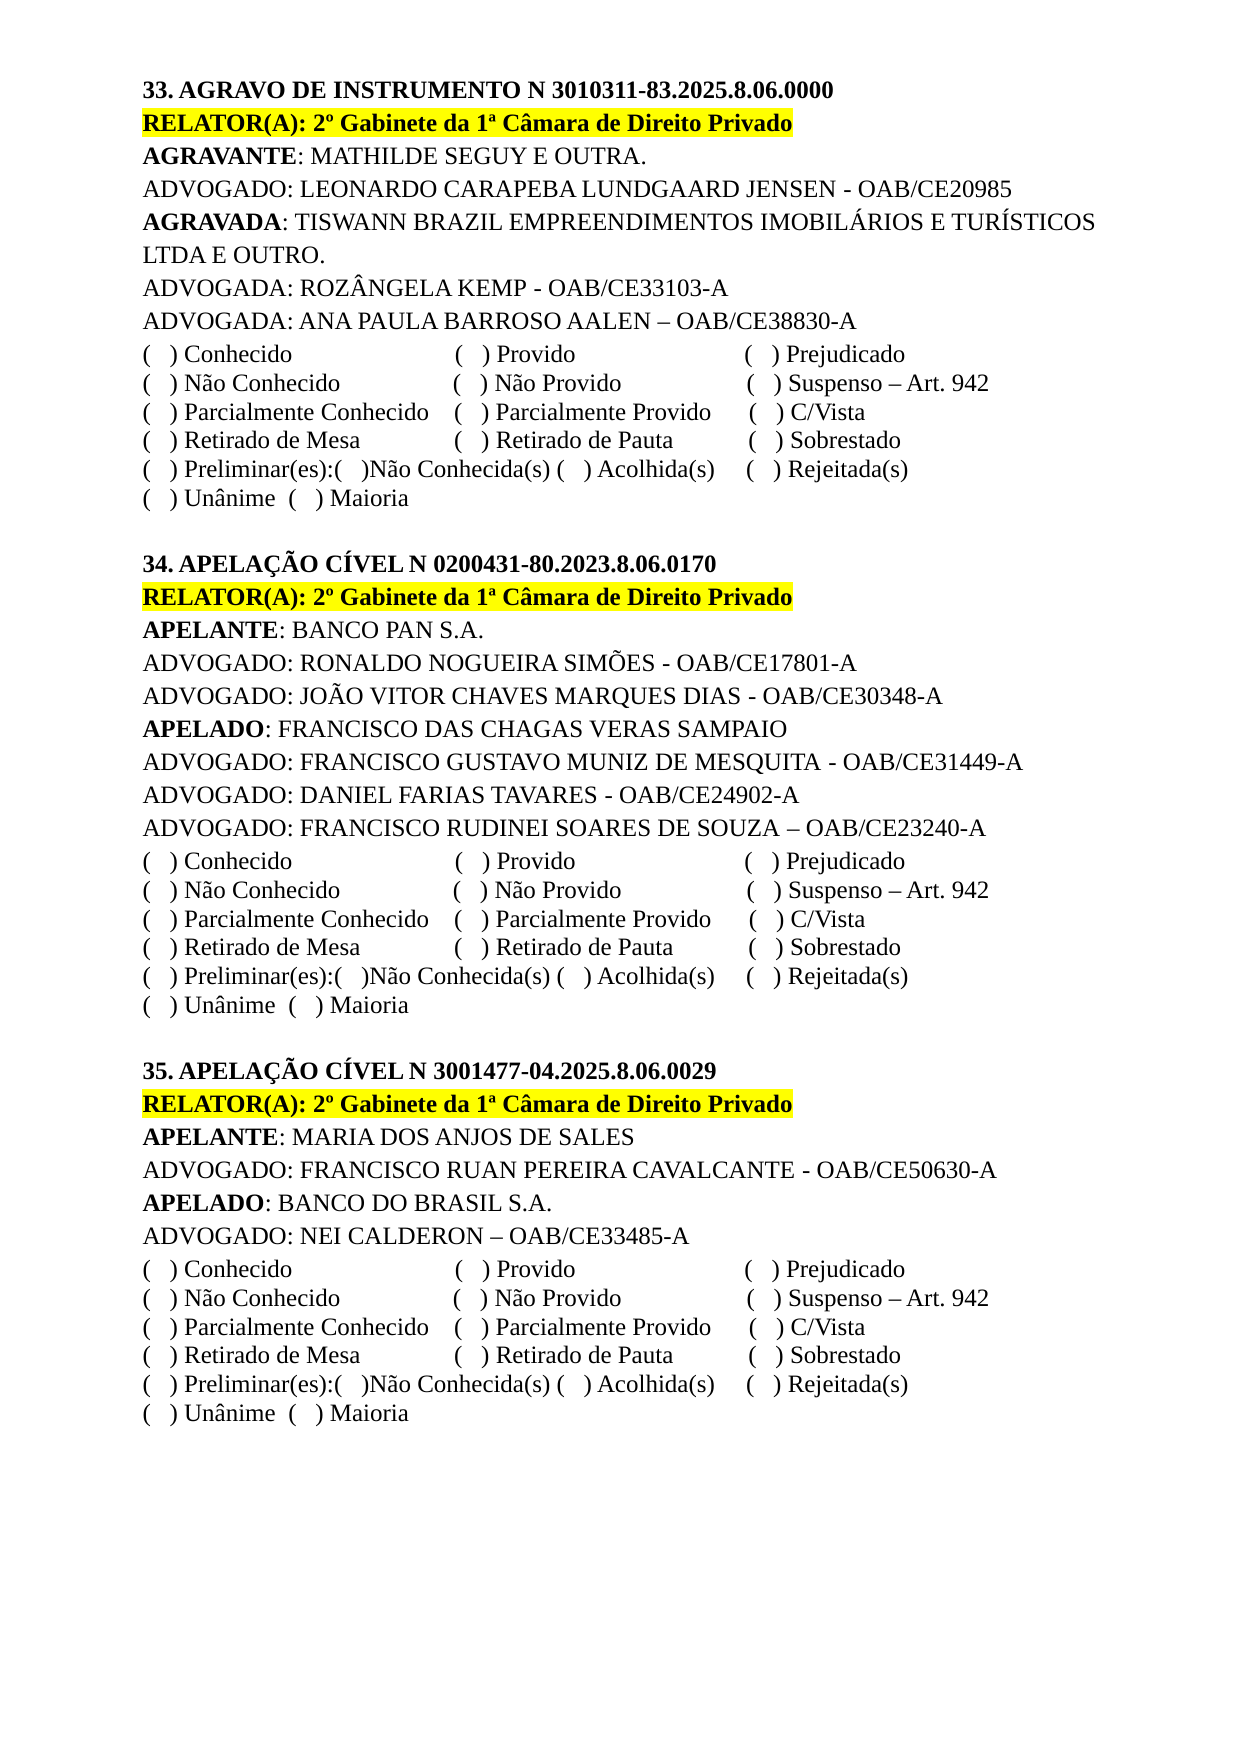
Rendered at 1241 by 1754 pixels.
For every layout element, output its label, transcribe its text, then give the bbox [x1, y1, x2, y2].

text ( ) Parcialmente Conhecido ( ) Parcialmente Provido ( ) C/Vista [142, 397, 1158, 425]
text ( ) Unânime ( ) Maioria [142, 1398, 1141, 1493]
text ( ) Unânime ( ) Maioria 34. APELAÇÃO CÍVEL N 0200431-80.2023.8.06.0170 RELATOR(A): 2º Gabinete da 1ª Câmara de Direito Privado APELANTE: BANCO PAN S.A. ADVOGADO: RONALDO NOGUEIRA SIMÕES - OAB/CE17801-A ADVOGADO: JOÃO VITOR CHAVES MARQUES DIAS - OAB/CE30348-A APELADO: FRANCISCO DAS CHAGAS VERAS SAMPAIO ADVOGADO: FRANCISCO GUSTAVO MUNIZ DE MESQUITA - OAB/CE31449-A ADVOGADO: DANIEL FARIAS TAVARES - OAB/CE24902-A ADVOGADO: FRANCISCO RUDINEI SOARES DE SOUZA – OAB/CE23240-A [142, 483, 1141, 842]
text ( ) Conhecido ( ) Provido ( ) Prejudicado [142, 1254, 1141, 1283]
text ( ) Parcialmente Conhecido ( ) Parcialmente Provido ( ) C/Vista [142, 904, 1158, 932]
text ( ) Preliminar(es):( )Não Conhecida(s) ( ) Acolhida(s) ( ) Rejeitada(s) [142, 1369, 1158, 1398]
text ( ) Parcialmente Conhecido ( ) Parcialmente Provido ( ) C/Vista [142, 1312, 1158, 1340]
text ( ) Conhecido ( ) Provido ( ) Prejudicado [142, 846, 1141, 875]
text 33. AGRAVO DE INSTRUMENTO N 3010311-83.2025.8.06.0000 RELATOR(A): 2º Gabinete da 1ª Câmara de Direito Privado AGRAVANTE: MATHILDE SEGUY E OUTRA. ADVOGADO: LEONARDO CARAPEBA LUNDGAARD JENSEN - OAB/CE20985 AGRAVADA: TISWANN BRAZIL EMPREENDIMENTOS IMOBILÁRIOS E TURÍSTICOS LTDA E OUTRO. ADVOGADA: ROZÂNGELA KEMP - OAB/CE33103-A ADVOGADA: ANA PAULA BARROSO AALEN – OAB/CE38830-A [142, 75, 1141, 335]
text ( ) Retirado de Mesa ( ) Retirado de Pauta ( ) Sobrestado [142, 1340, 1158, 1369]
text ( ) Preliminar(es):( )Não Conhecida(s) ( ) Acolhida(s) ( ) Rejeitada(s) [142, 961, 1158, 990]
text ( ) Não Conhecido ( ) Não Provido ( ) Suspenso – Art. 942 [142, 1283, 1158, 1312]
text ( ) Não Conhecido ( ) Não Provido ( ) Suspenso – Art. 942 [142, 368, 1158, 397]
text ( ) Retirado de Mesa ( ) Retirado de Pauta ( ) Sobrestado [142, 932, 1158, 961]
text ( ) Não Conhecido ( ) Não Provido ( ) Suspenso – Art. 942 [142, 875, 1158, 904]
text ( ) Retirado de Mesa ( ) Retirado de Pauta ( ) Sobrestado [142, 425, 1158, 454]
text ( ) Unânime ( ) Maioria 35. APELAÇÃO CÍVEL N 3001477-04.2025.8.06.0029 RELATOR(A): 2º Gabinete da 1ª Câmara de Direito Privado APELANTE: MARIA DOS ANJOS DE SALES ADVOGADO: FRANCISCO RUAN PEREIRA CAVALCANTE - OAB/CE50630-A APELADO: BANCO DO BRASIL S.A. ADVOGADO: NEI CALDERON – OAB/CE33485-A [142, 990, 1141, 1250]
text ( ) Conhecido ( ) Provido ( ) Prejudicado [142, 339, 1141, 368]
text ( ) Preliminar(es):( )Não Conhecida(s) ( ) Acolhida(s) ( ) Rejeitada(s) [142, 454, 1158, 483]
